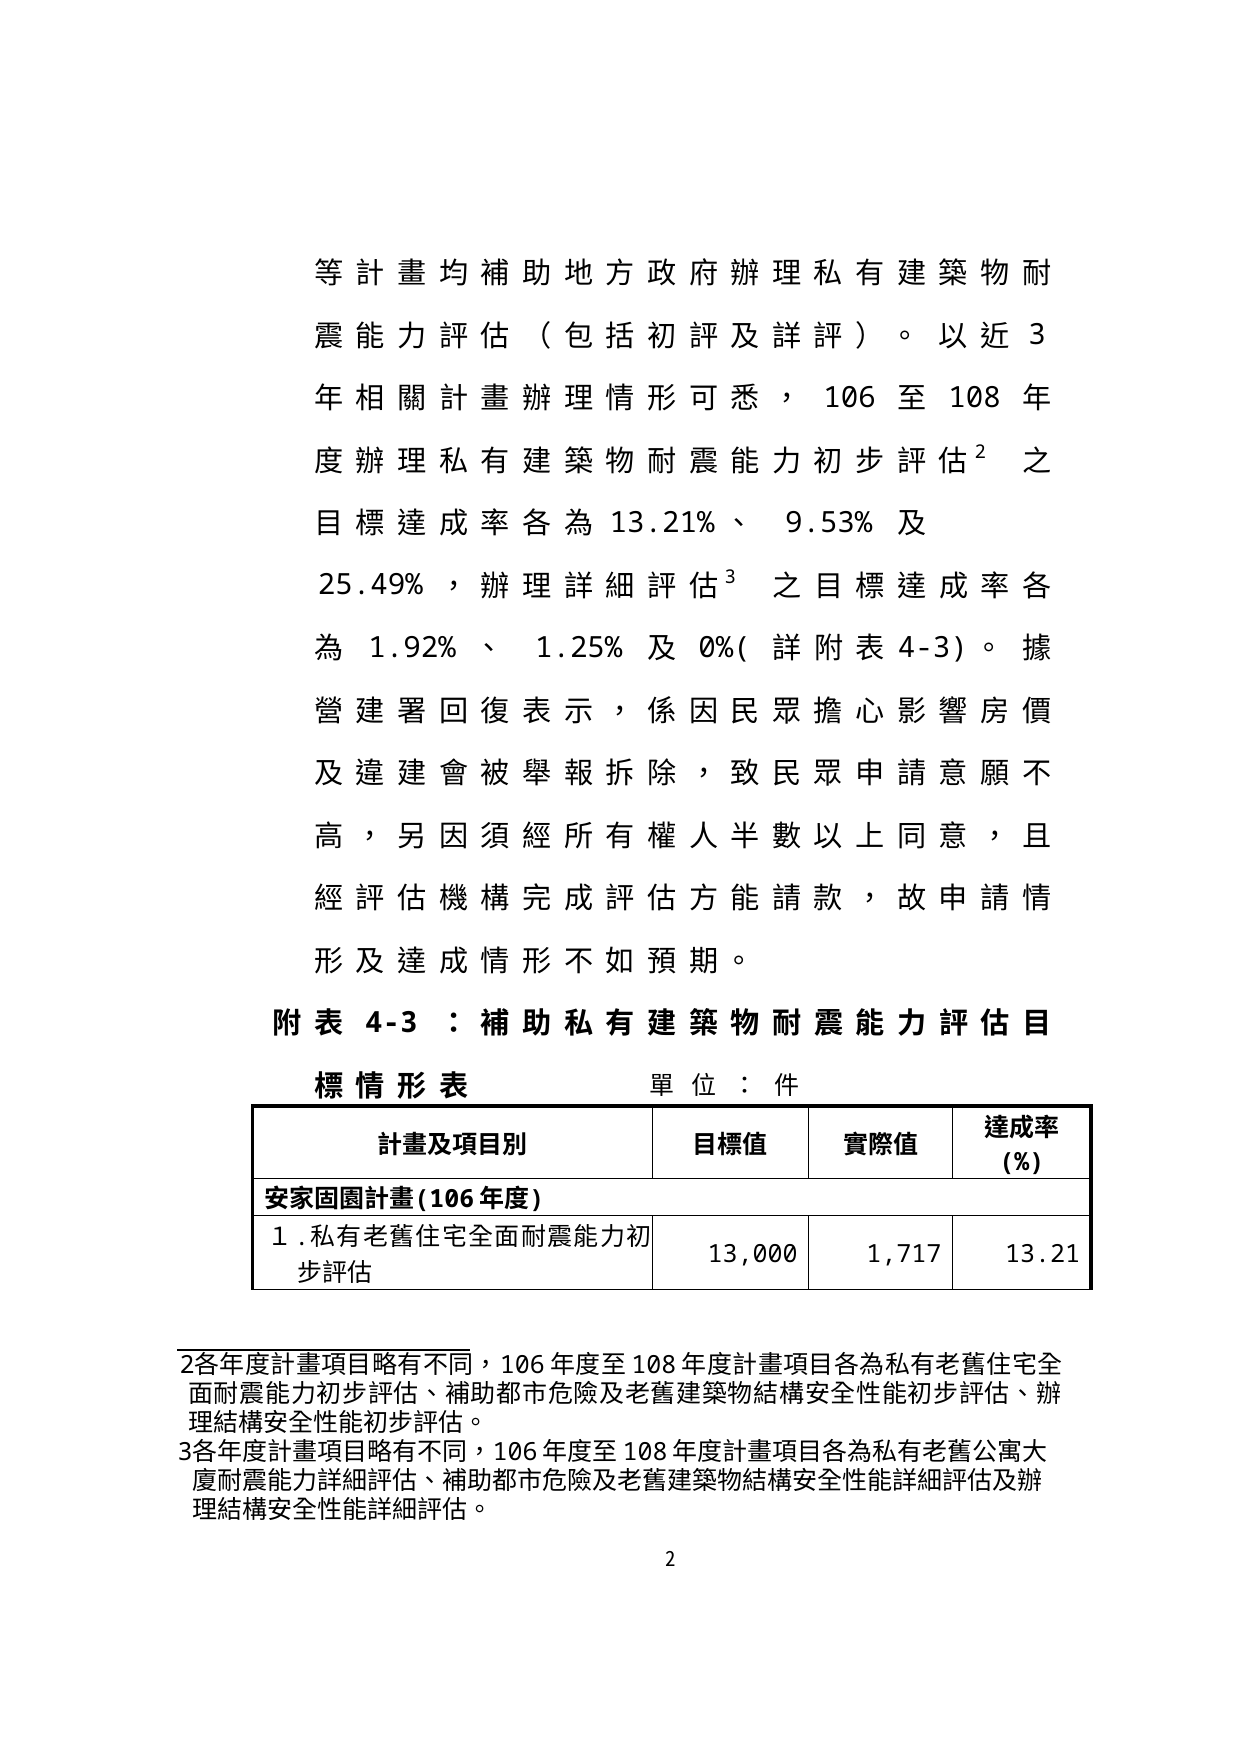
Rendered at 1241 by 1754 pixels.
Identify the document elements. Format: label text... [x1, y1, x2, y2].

text 各年度計畫項目略有不同，106年度至108年度計畫項目各為私有老舊公寓大廈耐震能力詳細評估、補助都市危險及老舊建築物結構安全性能詳細評估及辦理結構安全性能詳細評估。 [177, 1437, 1063, 1525]
text 附表4-3：補助私有建築物耐震能力評估目標情形表 單位：件 [242, 979, 1058, 1104]
table_header 達成率(%) [953, 1108, 1089, 1178]
text 各年度計畫項目略有不同，106年度至108年度計畫項目各為私有老舊住宅全面耐震能力初步評估、補助都市危險及老舊建築物結構安全性能初步評估、辦理結構安全性能初步評估。 [179, 1350, 1063, 1437]
table_cell 1,717 [809, 1216, 952, 1288]
table_cell 13,000 [653, 1216, 808, 1288]
table_cell １.私有老舊住宅全面耐震能力初步評估 [254, 1216, 652, 1288]
text 我國房屋屋齡老舊，且於88年12月31日前興建之建築物因其耐震設計標準較低，為檢視私有建築之耐震能力是否妥適，爰推動104年度私有建築物耐震性能評估補強推動先行計畫、105年度及106年度安家固園計畫、107年度建築物耐震重建輔導試辦計畫、全國建築物耐震安檢暨輔導重建補強計畫(108-110年度)等計畫，該等計畫均補助地方政府辦理私有建築物耐震能力評估（包括初評及詳評）。以近3年相關計畫辦理情形可悉，106至108年度辦理私有建築物耐震能力初步評估之目標達成率各為13.21%、9.53%及25.49%，辦理詳細評估之目標達成率各為1.92%、1.25%及0%(詳附表4-3)。據營建署回復表示，係因民眾擔心影響房價及違建會被舉報拆除，致民眾申請意願不高，另因須經所有權人半數以上同意，且經評估機構完成評估方能請款，故申請情形及達成情形不如預期。 [271, 229, 1058, 979]
table_cell 安家固園計畫(106年度) [254, 1179, 1089, 1215]
table_header 目標值 [653, 1108, 808, 1178]
table_header 實際值 [809, 1108, 952, 1178]
table_cell 13.21 [953, 1216, 1089, 1288]
table_header 計畫及項目別 [254, 1108, 652, 1178]
